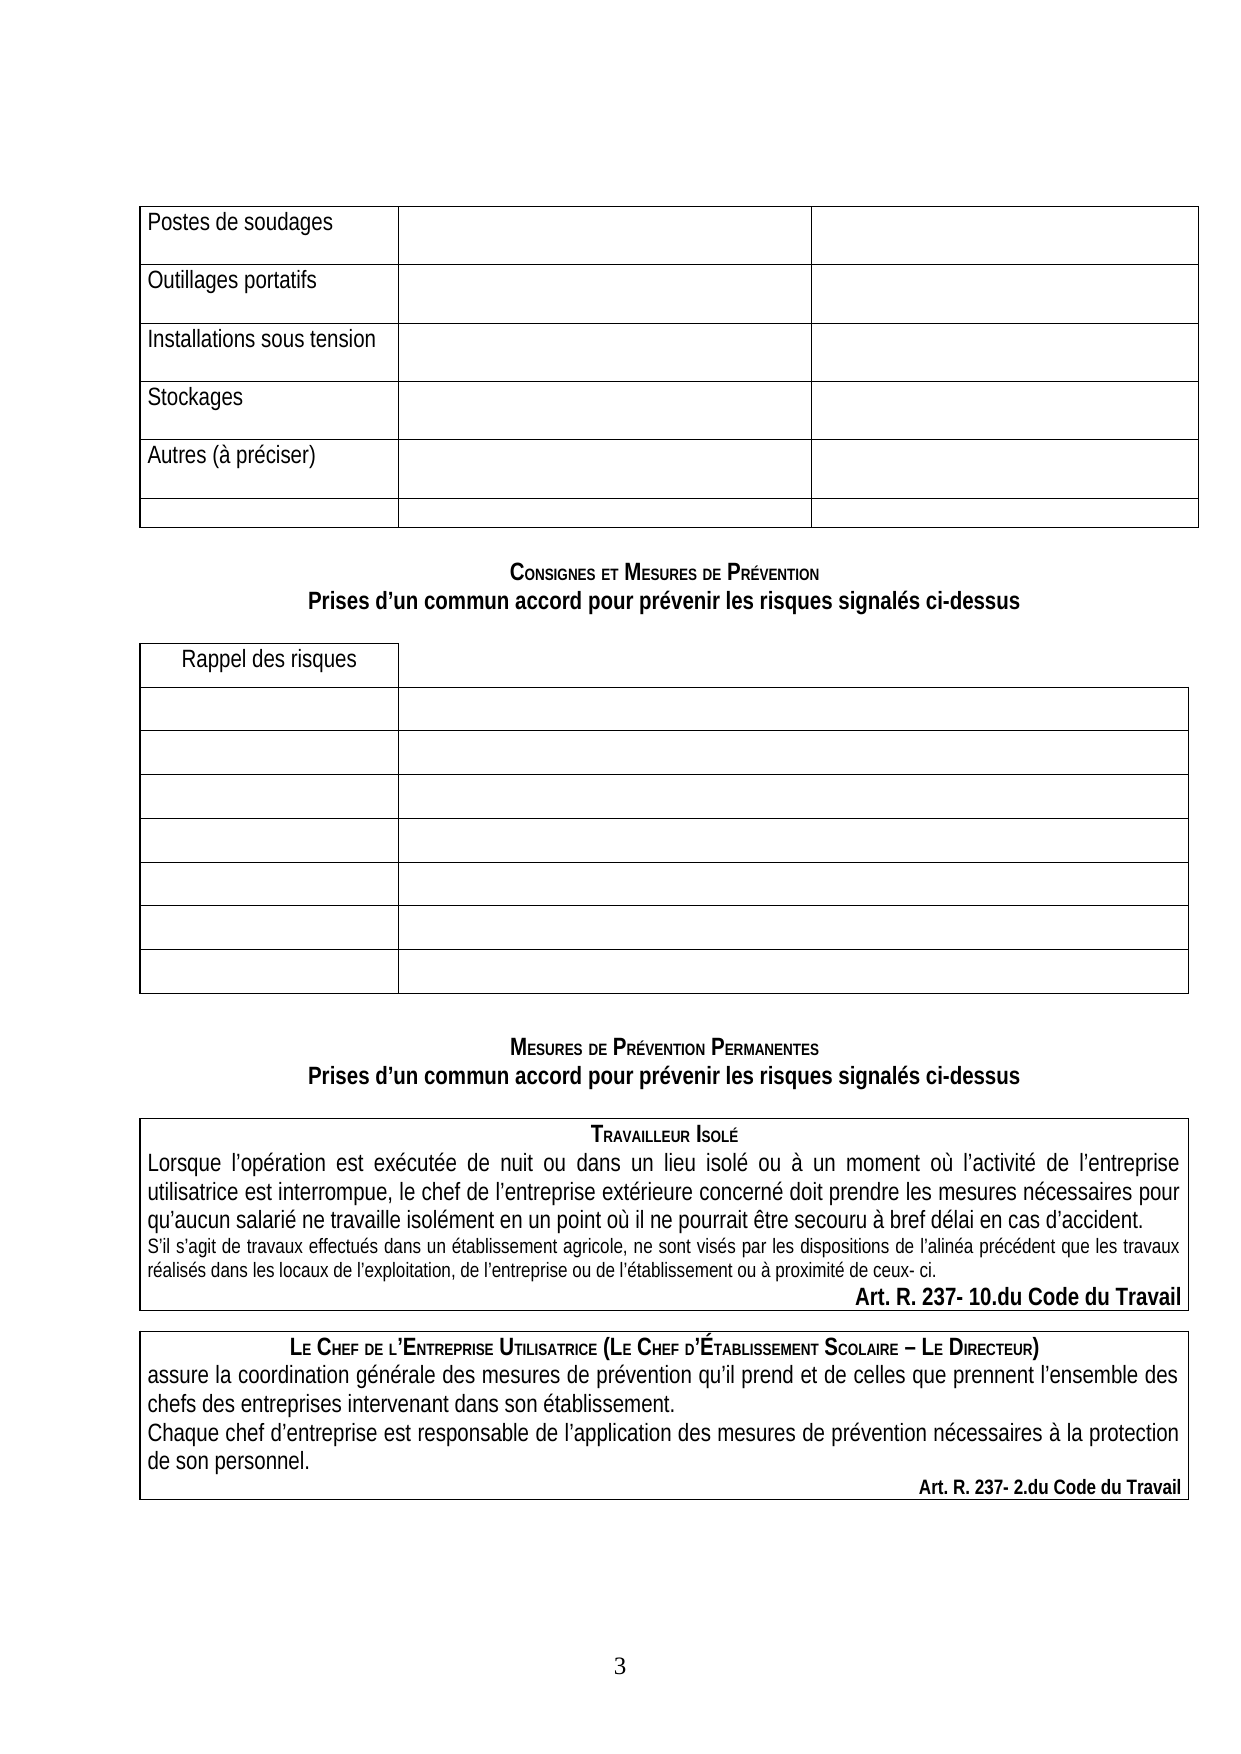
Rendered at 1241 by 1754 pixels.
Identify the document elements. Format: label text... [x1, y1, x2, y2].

table_cell Autres (à préciser) [141, 440, 398, 498]
table_cell [399, 265, 811, 323]
table_cell [141, 688, 398, 730]
table_cell [399, 863, 1188, 905]
table_cell Travailleur Isolé Lorsque l’opération est exécutée de nuit ou dans un lieu isolé ou à un moment où l’activité de l’entreprise utilisatrice est interrompue, le chef de l’entreprise extérieure concerné doit prendre les mesures nécessaires pour qu’aucun salarié ne travaille isolément en un point où il ne pourrait être secouru à bref délai en cas d’accident. S’il s’agit de travaux effectués dans un établissement agricole, ne sont visés par les dispositions de l’alinéa précédent que les travaux réalisés dans les locaux de l’exploitation, de l’entreprise ou de l’établissement ou à proximité de ceux- ci. Art. R. 237- 10.du Code du Travail [141, 1119, 1188, 1310]
table_cell [812, 382, 1198, 439]
table_cell [399, 819, 1188, 862]
table_cell [399, 440, 811, 498]
table_cell [141, 906, 398, 949]
table_cell [812, 499, 1198, 527]
table_cell [399, 499, 811, 527]
table_header Postes de soudages [141, 207, 398, 264]
table_cell [399, 950, 1188, 993]
table_cell [141, 731, 398, 774]
table_cell [812, 440, 1198, 498]
table_header Mesures de Prévention Permanentes Prises d’un commun accord pour prévenir les risques signalés ci-dessus [140, 1032, 1189, 1118]
table_cell [399, 906, 1188, 949]
table_cell [141, 499, 398, 527]
table_cell Installations sous tension [141, 324, 398, 381]
table_cell Outillages portatifs [141, 265, 398, 323]
table_cell [141, 775, 398, 818]
table_header [812, 207, 1198, 264]
table_cell [812, 265, 1198, 323]
table_cell [141, 819, 398, 862]
table_header [399, 207, 811, 264]
table_cell Stockages [141, 382, 398, 439]
table_cell [399, 688, 1188, 730]
table_cell [399, 324, 811, 381]
table_cell [399, 382, 811, 439]
table_header Consignes et Mesures de Prévention Prises d’un commun accord pour prévenir les risques signalés ci-dessus [140, 557, 1189, 643]
table_cell [141, 863, 398, 905]
table_cell [141, 950, 398, 993]
table_cell [812, 324, 1198, 381]
table_header Le Chef de l’Entreprise Utilisatrice (Le Chef d’Établissement Scolaire – Le Directeur) assure la coordination générale des mesures de prévention qu’il prend et de celles que prennent l’ensemble des chefs des entreprises intervenant dans son établissement. Chaque chef d’entreprise est responsable de l’application des mesures de prévention nécessaires à la protection de son personnel. Art. R. 237- 2.du Code du Travail [141, 1332, 1188, 1499]
table_cell [399, 775, 1188, 818]
table_cell [399, 643, 1189, 687]
table_cell [399, 731, 1188, 774]
table_cell Rappel des risques [141, 644, 398, 687]
